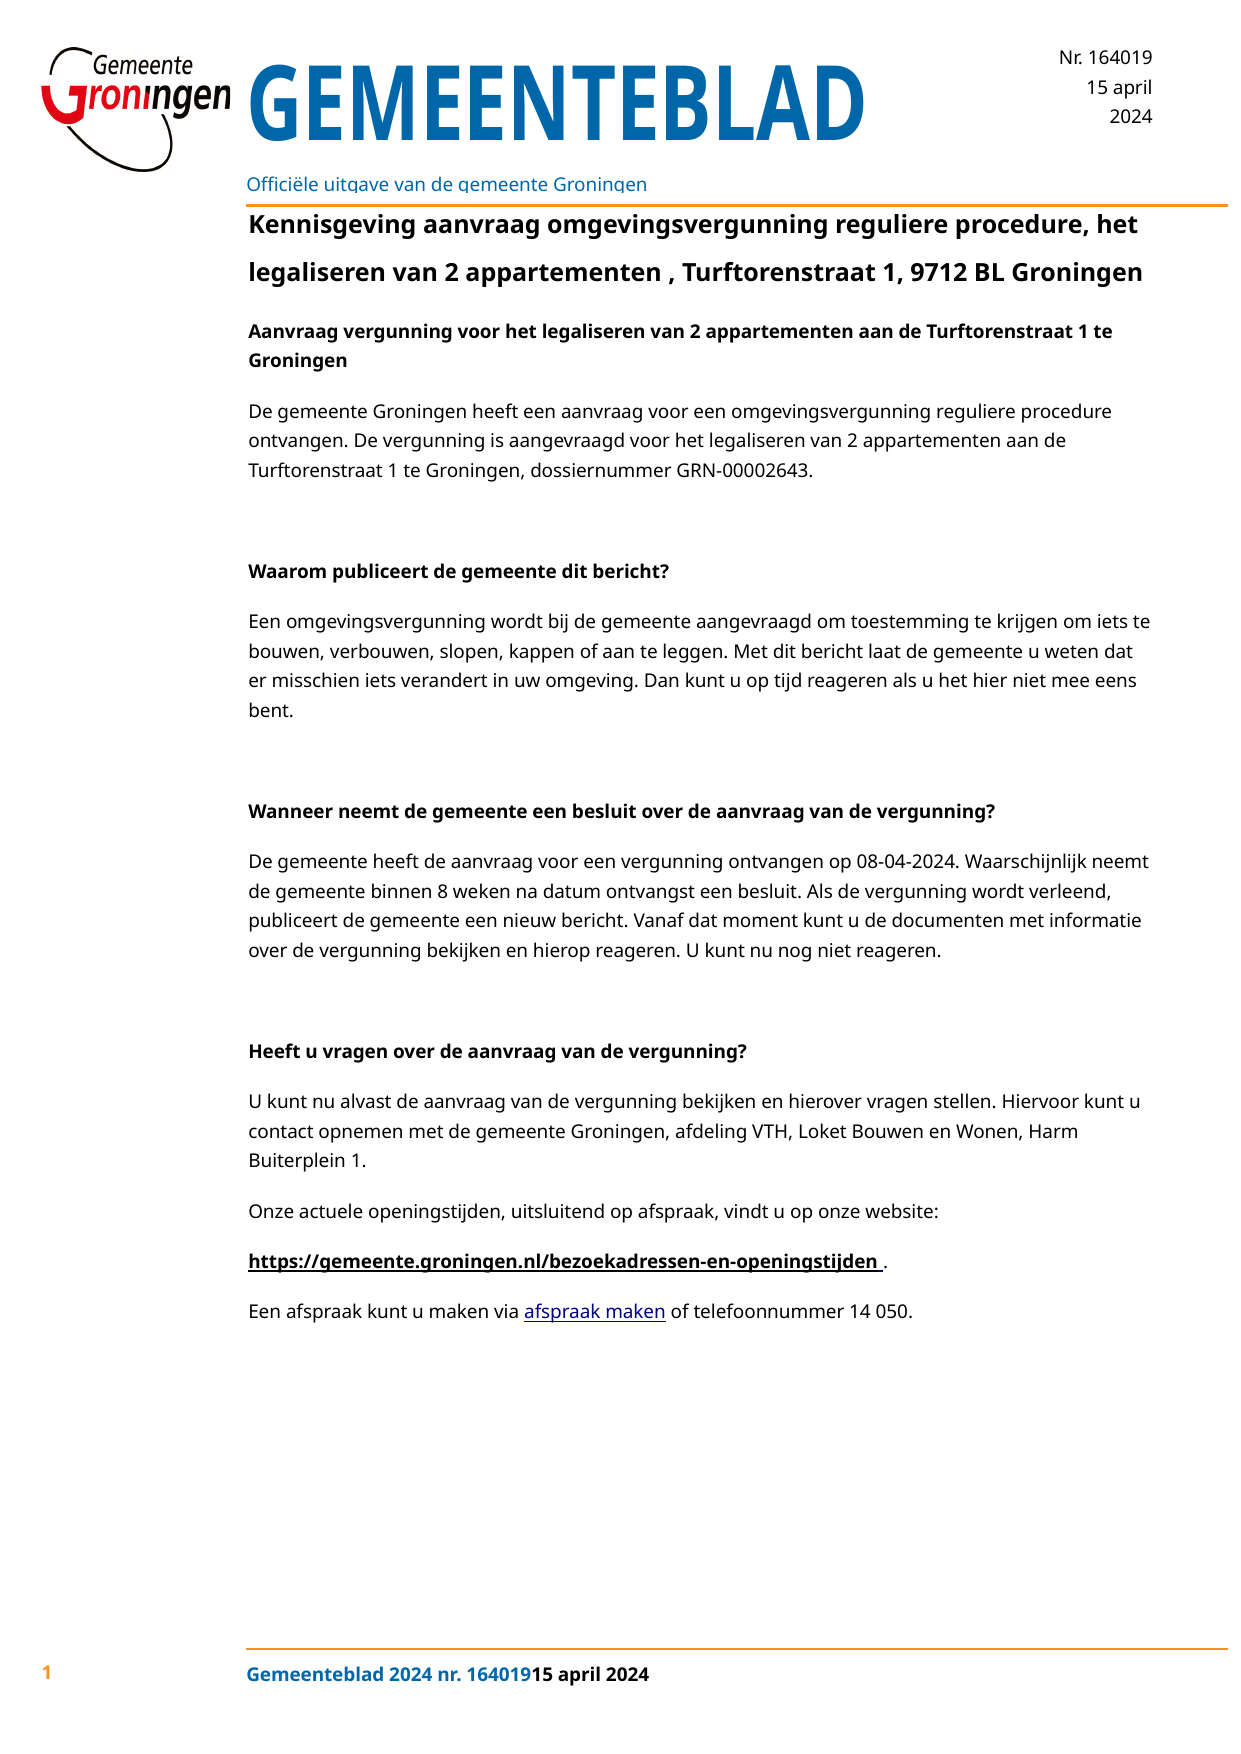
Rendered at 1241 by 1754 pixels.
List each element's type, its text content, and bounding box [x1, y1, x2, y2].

text Een omgevingsvergunning wordt bij de gemeente aangevraagd om toestemming te krijgen om iets te bouwen, verbouwen, slopen, kappen of aan te leggen. Met dit bericht laat de gemeente u weten dat er misschien iets verandert in uw omgeving. Dan kunt u op tijd reageren als u het hier niet mee eens bent. [248, 608, 1152, 723]
text U kunt nu alvast de aanvraag van de vergunning bekijken en hierover vragen stellen. Hiervoor kunt u contact opnemen met de gemeente Groningen, afdeling VTH, Loket Bouwen en Wonen, Harm Buiterplein 1. [248, 1088, 1152, 1173]
text Aanvraag vergunning voor het legaliseren van 2 appartementen aan de Turftorenstraat 1 te Groningen [248, 318, 1152, 373]
text De gemeente Groningen heeft een aanvraag voor een omgevingsvergunning reguliere procedure ontvangen. De vergunning is aangevraagd voor het legaliseren van 2 appartementen aan de Turftorenstraat 1 te Groningen, dossiernummer GRN-00002643. [248, 398, 1152, 483]
text https://gemeente.groningen.nl/bezoekadressen-en-openingstijden . [248, 1248, 1152, 1274]
text Onze actuele openingstijden, uitsluitend op afspraak, vindt u op onze website: [248, 1198, 1152, 1224]
text Kennisgeving aanvraag omgevingsvergunning reguliere procedure, het legaliseren van 2 appartementen , Turftorenstraat 1, 9712 BL Groningen [248, 207, 1152, 288]
picture [41, 47, 231, 172]
text Heeft u vragen over de aanvraag van de vergunning? [248, 1038, 1152, 1064]
text De gemeente heeft de aanvraag voor een vergunning ontvangen op 08-04-2024. Waarschijnlijk neemt de gemeente binnen 8 weken na datum ontvangst een besluit. Als de vergunning wordt verleend, publiceert de gemeente een nieuw bericht. Vanaf dat moment kunt u de documenten met informatie over de vergunning bekijken en hierop reageren. U kunt nu nog niet reageren. [248, 848, 1152, 963]
text Een afspraak kunt u maken via afspraak maken of telefoonnummer 14 050. [248, 1299, 1152, 1324]
text Wanneer neemt de gemeente een besluit over de aanvraag van de vergunning? [248, 798, 1152, 824]
text Waarom publiceert de gemeente dit bericht? [248, 558, 1152, 584]
